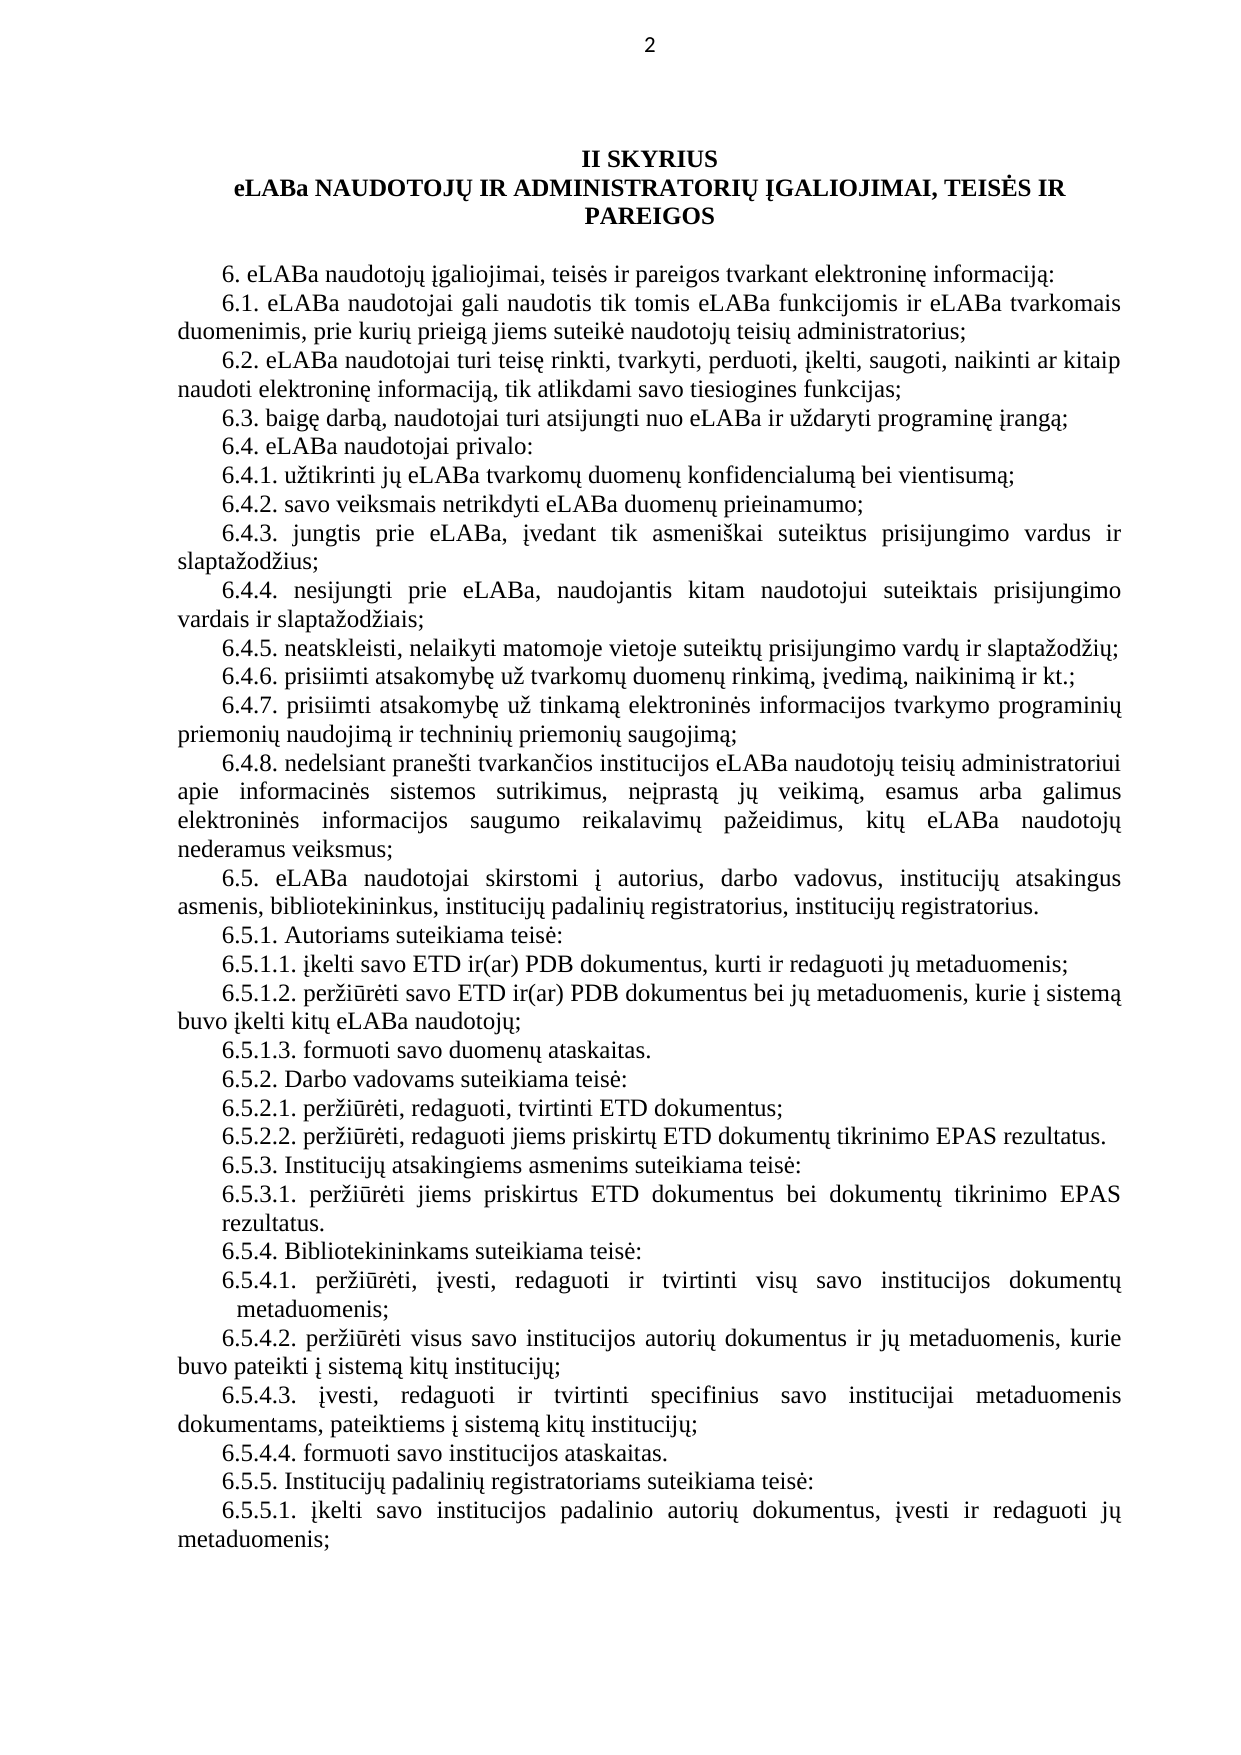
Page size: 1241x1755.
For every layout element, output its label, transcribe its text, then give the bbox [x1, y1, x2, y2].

text 6.4. eLABa naudotojai privalo: [177, 431, 1122, 460]
text 6.4.1. užtikrinti jų eLABa tvarkomų duomenų konfidencialumą bei vientisumą; [177, 460, 1122, 489]
text 6.4.4. nesijungti prie eLABa, naudojantis kitam naudotojui suteiktais prisijungimo vardais ir slaptažodžiais; [177, 575, 1122, 633]
text 6.2. eLABa naudotojai turi teisę rinkti, tvarkyti, perduoti, įkelti, saugoti, naikinti ar kitaip naudoti elektroninę informaciją, tik atlikdami savo tiesiogines funkcijas; [177, 345, 1122, 403]
text 6.4.3. jungtis prie eLABa, įvedant tik asmeniškai suteiktus prisijungimo vardus ir slaptažodžius; [177, 518, 1122, 575]
text 6.5.1. Autoriams suteikiama teisė: [177, 920, 1122, 949]
text eLABa NAUDOTOJŲ IR ADMINISTRATORIŲ ĮGALIOJIMAI, TEISĖS IR PAREIGOS [177, 173, 1122, 230]
text 6.4.5. neatskleisti, nelaikyti matomoje vietoje suteiktų prisijungimo vardų ir slaptažodžių; [177, 633, 1122, 661]
text 6.3. baigę darbą, naudotojai turi atsijungti nuo eLABa ir uždaryti programinę įrangą; [177, 403, 1122, 431]
text 6.4.8. nedelsiant pranešti tvarkančios institucijos eLABa naudotojų teisių administratoriui apie informacinės sistemos sutrikimus, neįprastą jų veikimą, esamus arba galimus elektroninės informacijos saugumo reikalavimų pažeidimus, kitų eLABa naudotojų nederamus veiksmus; [177, 748, 1122, 863]
text 6.5.3.1. peržiūrėti jiems priskirtus ETD dokumentus bei dokumentų tikrinimo EPAS rezultatus. [222, 1179, 1122, 1236]
text 6.5.2.2. peržiūrėti, redaguoti jiems priskirtų ETD dokumentų tikrinimo EPAS rezultatus. [222, 1121, 1122, 1150]
text 6.4.2. savo veiksmais netrikdyti eLABa duomenų prieinamumo; [177, 489, 1122, 518]
text 6.5.4.1. peržiūrėti, įvesti, redaguoti ir tvirtinti visų savo institucijos dokumentų metaduomenis; [222, 1265, 1122, 1323]
text 6.5.1.2. peržiūrėti savo ETD ir(ar) PDB dokumentus bei jų metaduomenis, kurie į sistemą buvo įkelti kitų eLABa naudotojų; [177, 978, 1122, 1035]
text 6. eLABa naudotojų įgaliojimai, teisės ir pareigos tvarkant elektroninę informaciją: [177, 259, 1122, 288]
text II SKYRIUS [177, 144, 1122, 173]
text 6.1. eLABa naudotojai gali naudotis tik tomis eLABa funkcijomis ir eLABa tvarkomais duomenimis, prie kurių prieigą jiems suteikė naudotojų teisių administratorius; [177, 288, 1122, 345]
text 6.4.6. prisiimti atsakomybę už tvarkomų duomenų rinkimą, įvedimą, naikinimą ir kt.; [177, 661, 1122, 690]
text 6.5.1.3. formuoti savo duomenų ataskaitas. [177, 1035, 1122, 1064]
text 6.5. eLABa naudotojai skirstomi į autorius, darbo vadovus, institucijų atsakingus asmenis, bibliotekininkus, institucijų padalinių registratorius, institucijų registratorius. [177, 863, 1122, 920]
text 6.5.2.1. peržiūrėti, redaguoti, tvirtinti ETD dokumentus; [222, 1093, 1122, 1121]
text 6.4.7. prisiimti atsakomybę už tinkamą elektroninės informacijos tvarkymo programinių priemonių naudojimą ir techninių priemonių saugojimą; [177, 690, 1122, 748]
text 6.5.4.2. peržiūrėti visus savo institucijos autorių dokumentus ir jų metaduomenis, kurie buvo pateikti į sistemą kitų institucijų; [177, 1323, 1122, 1380]
text 6.5.1.1. įkelti savo ETD ir(ar) PDB dokumentus, kurti ir redaguoti jų metaduomenis; [177, 949, 1122, 978]
text 6.5.5. Institucijų padalinių registratoriams suteikiama teisė: [177, 1466, 1122, 1495]
text 6.5.3. Institucijų atsakingiems asmenims suteikiama teisė: [177, 1150, 1122, 1179]
text 6.5.2. Darbo vadovams suteikiama teisė: [177, 1064, 1122, 1093]
text 6.5.4.4. formuoti savo institucijos ataskaitas. [222, 1438, 1122, 1466]
text 6.5.5.1. įkelti savo institucijos padalinio autorių dokumentus, įvesti ir redaguoti jų metaduomenis; [177, 1495, 1122, 1553]
text 6.5.4.3. įvesti, redaguoti ir tvirtinti specifinius savo institucijai metaduomenis dokumentams, pateiktiems į sistemą kitų institucijų; [177, 1380, 1122, 1438]
text 6.5.4. Bibliotekininkams suteikiama teisė: [177, 1236, 1122, 1265]
